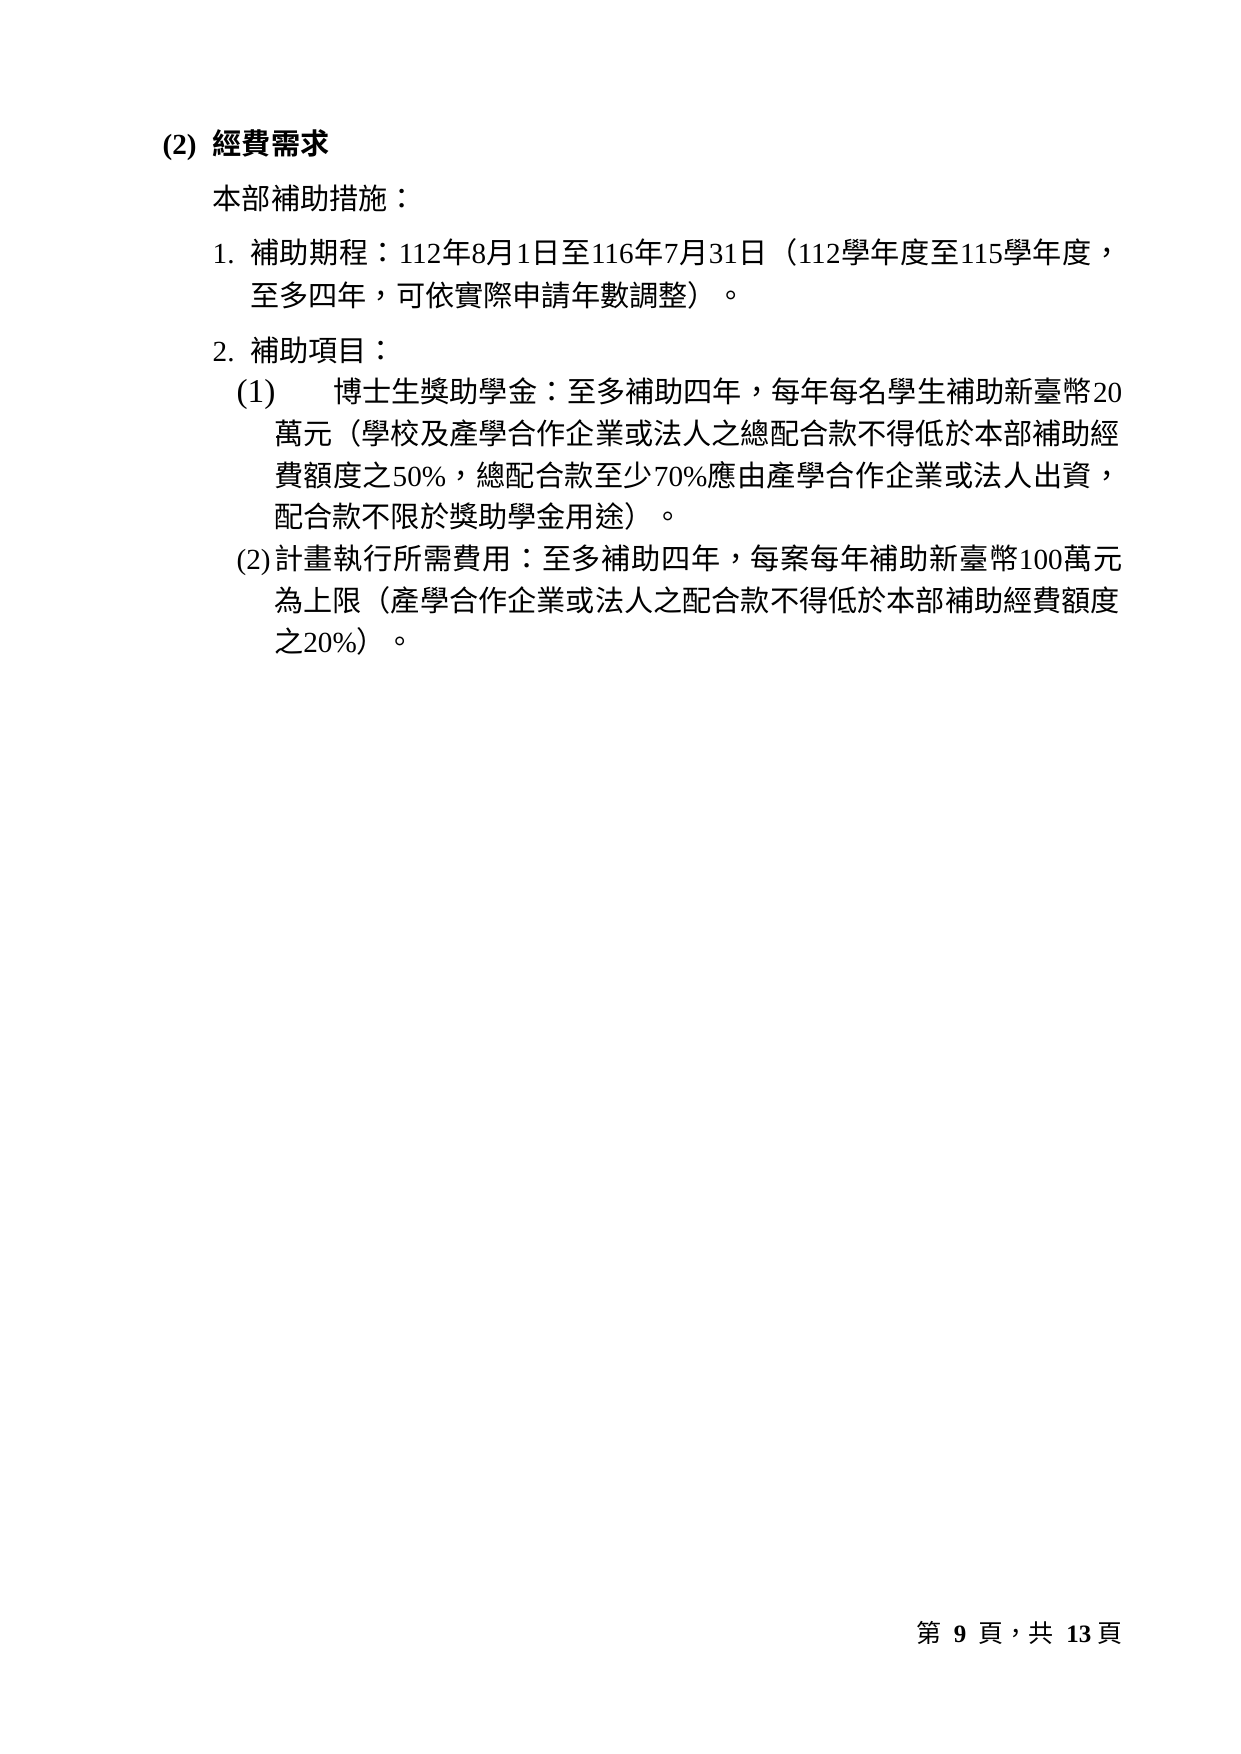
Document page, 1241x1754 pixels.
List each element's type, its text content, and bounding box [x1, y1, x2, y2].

list 博士生獎助學金：至多補助四年，每年每名學生補助新臺幣20萬元（學校及產學合作企業或法人之總配合款不得低於本部補助經費額度之50%，總配合款至少70%應由產學合作企業或法人出資，配合款不限於獎助學金用途）。 [236, 369, 1122, 536]
list 補助期程：112年8月1日至116年7月31日（112學年度至115學年度，至多四年，可依實際申請年數調整）。 [212, 230, 1122, 314]
text 本部補助措施： [212, 175, 1122, 217]
list 補助項目： [212, 327, 1122, 369]
list 經費需求 [162, 121, 1122, 163]
list 計畫執行所需費用：至多補助四年，每案每年補助新臺幣100萬元為上限（產學合作企業或法人之配合款不得低於本部補助經費額度之20%）。 [236, 536, 1122, 661]
